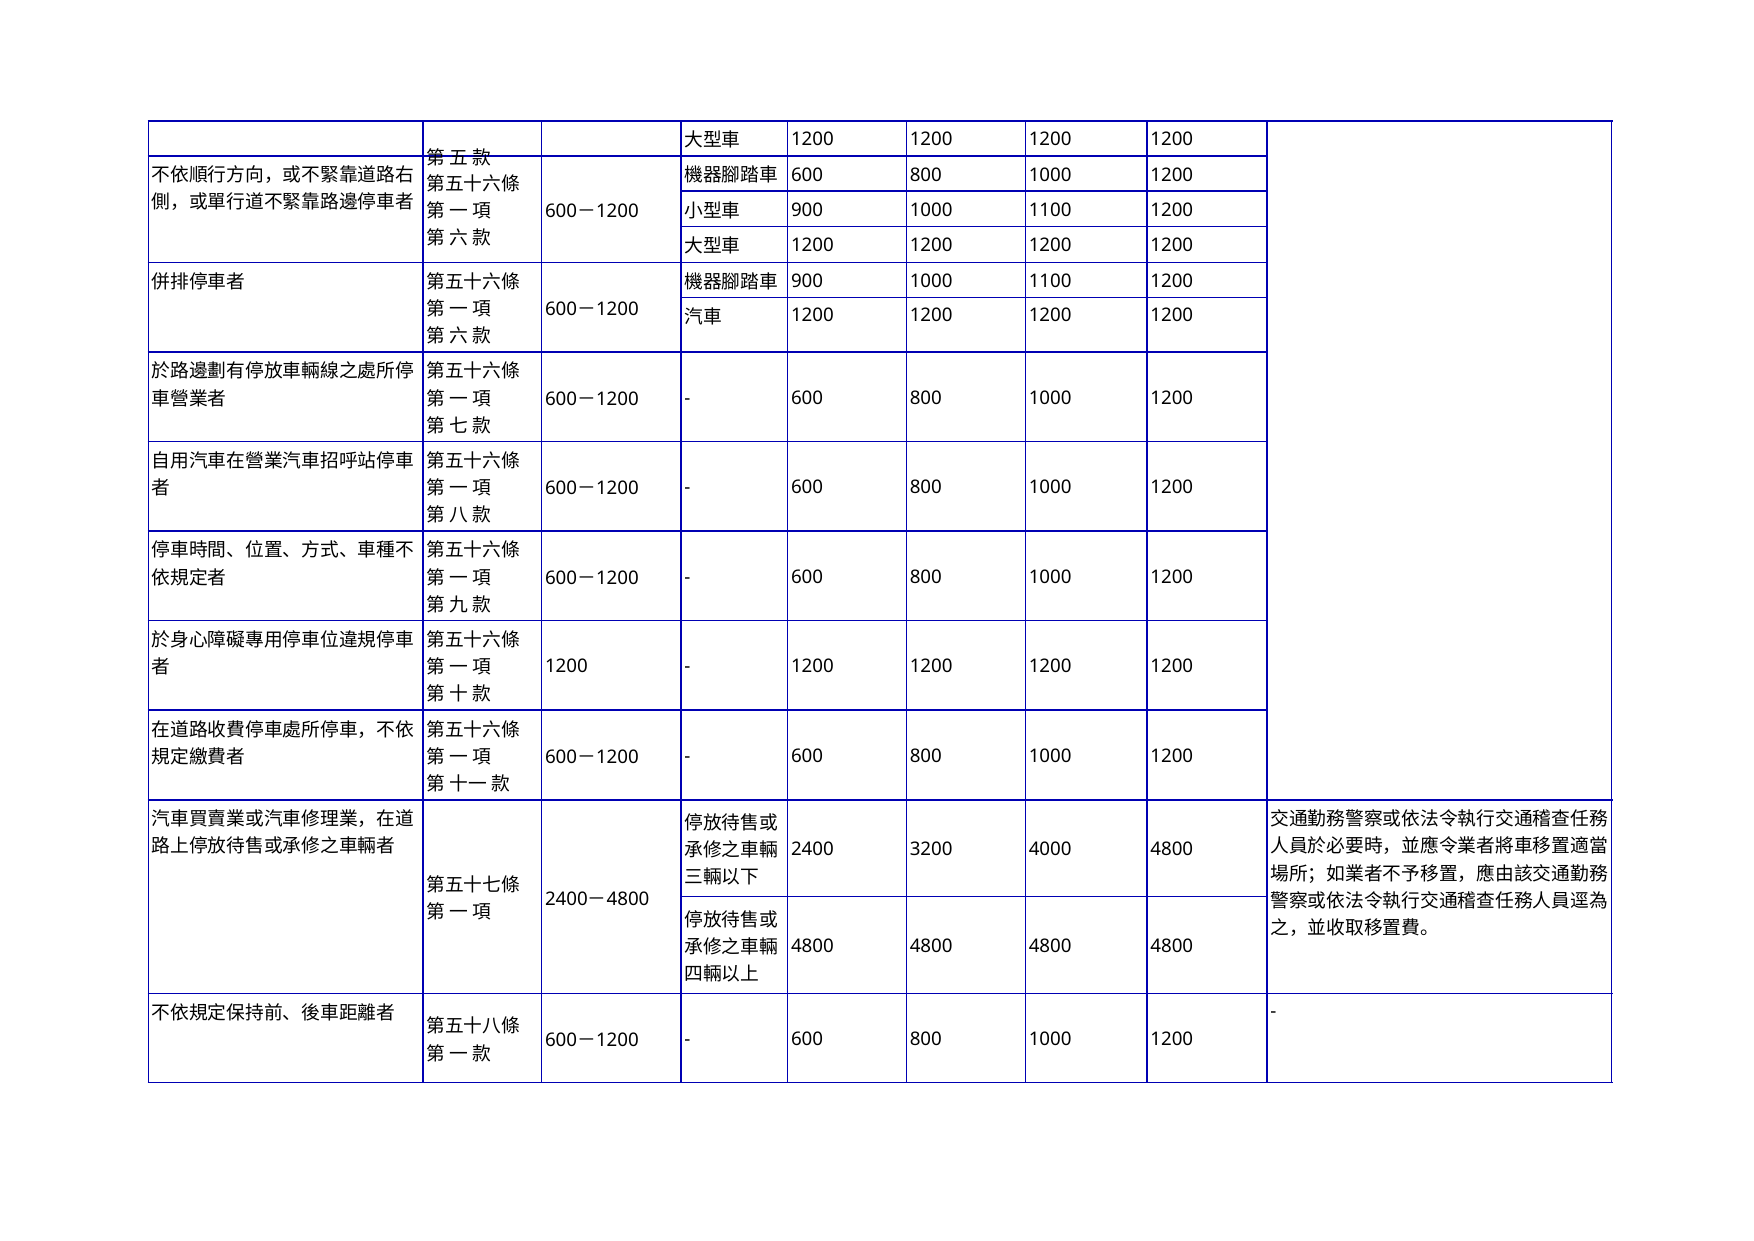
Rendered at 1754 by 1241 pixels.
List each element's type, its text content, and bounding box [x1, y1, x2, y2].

table_cell 停車時間、位置、方式、車種不依規定者 [149, 532, 422, 620]
table_cell - [682, 994, 787, 1082]
table_cell 1200 [1026, 621, 1146, 709]
table_cell 1200 [1148, 442, 1266, 530]
table_cell 600 [788, 442, 906, 530]
table_cell 2400 [788, 801, 906, 896]
table_cell 800 [907, 157, 1025, 190]
table_cell 800 [907, 353, 1025, 441]
table_cell 800 [907, 994, 1025, 1082]
table_cell 2400－4800 [542, 801, 680, 993]
table_cell 1200 [1148, 263, 1266, 297]
table_cell 1200 [1148, 122, 1266, 155]
table_cell 600－1200 [542, 353, 680, 441]
table_cell 1200 [1148, 298, 1266, 351]
table_cell 1200 [542, 621, 680, 709]
table_cell 1200 [1148, 621, 1266, 709]
table_cell 1200 [1148, 532, 1266, 620]
table_cell 600－1200 [542, 711, 680, 799]
table_cell 第五十六條 第 一 項 第 六 款 [424, 157, 541, 261]
table_cell 第五十六條 第 一 項 第 七 款 [424, 353, 541, 441]
table_cell - [682, 711, 787, 799]
table_cell 自用汽車在營業汽車招呼站停車者 [149, 442, 422, 530]
table_cell 900 [788, 192, 906, 226]
table_cell 600－1200 [542, 442, 680, 530]
table_cell 1200 [907, 621, 1025, 709]
table_cell 機器腳踏車 [682, 263, 787, 297]
table_cell 4800 [907, 897, 1025, 993]
table_cell - [682, 532, 787, 620]
table_cell 600 [788, 711, 906, 799]
table_cell 不依順行方向，或不緊靠道路右側，或單行道不緊靠路邊停車者 [149, 157, 422, 261]
table_cell - [682, 442, 787, 530]
table_cell 1200 [1148, 227, 1266, 261]
table_cell 1200 [907, 122, 1025, 155]
table_cell 800 [907, 532, 1025, 620]
table_cell 600－1200 [542, 994, 680, 1082]
table_cell 800 [907, 442, 1025, 530]
table_cell 600－1200 [542, 532, 680, 620]
table_cell 600 [788, 532, 906, 620]
table_cell 第五十六條 第 一 項 第 六 款 [424, 263, 541, 351]
table_cell 汽車買賣業或汽車修理業，在道路上停放待售或承修之車輛者 [149, 801, 422, 993]
table_cell 併排停車者 [149, 263, 422, 351]
table_cell 第五十六條 第 一 項 第 八 款 [424, 442, 541, 530]
table_cell 停放待售或承修之車輛三輛以下 [682, 801, 787, 896]
table_cell 第五十六條 第 一 項 第 十一 款 [424, 711, 541, 799]
table_cell 1000 [1026, 353, 1146, 441]
table_cell 4800 [788, 897, 906, 993]
table_cell 於身心障礙專用停車位違規停車者 [149, 621, 422, 709]
table_cell 1200 [788, 621, 906, 709]
table_cell 600－1200 [542, 263, 680, 351]
table_cell 1200 [1026, 227, 1146, 261]
table_cell - [682, 353, 787, 441]
table_cell 1000 [1026, 532, 1146, 620]
table_cell 1200 [788, 227, 906, 261]
table_cell 1000 [1026, 157, 1146, 190]
table_cell 4000 [1026, 801, 1146, 896]
table_cell 1200 [907, 298, 1025, 351]
table_cell 800 [907, 711, 1025, 799]
table_cell 1000 [1026, 442, 1146, 530]
table_cell 600 [788, 353, 906, 441]
table_cell 在道路收費停車處所停車，不依規定繳費者 [149, 711, 422, 799]
table_cell 1200 [1148, 157, 1266, 190]
table_cell 大型車 [682, 122, 787, 155]
table_cell 1100 [1026, 192, 1146, 226]
table_cell 1200 [788, 298, 906, 351]
table_cell 停放待售或承修之車輛四輛以上 [682, 897, 787, 993]
table_cell 600 [788, 994, 906, 1082]
table_cell 於路邊劃有停放車輛線之處所停車營業者 [149, 353, 422, 441]
table_cell 3200 [907, 801, 1025, 896]
table_cell 第五十六條 第 一 項 第 五 款 [424, 122, 541, 155]
table_cell 1200 [1026, 122, 1146, 155]
table_cell 4800 [1148, 801, 1266, 896]
table_cell 1000 [907, 192, 1025, 226]
table_cell 機器腳踏車 [682, 157, 787, 190]
table_cell 交通勤務警察或依法令執行交通稽查任務人員於必要時，並應令業者將車移置適當場所；如業者不予移置，應由該交通勤務警察或依法令執行交通稽查任務人員逕為之，並收取移置費。 [1268, 801, 1611, 993]
table_cell 大型車 [682, 227, 787, 261]
table_cell - [682, 621, 787, 709]
table_cell 1200 [1148, 353, 1266, 441]
table_cell 1000 [1026, 711, 1146, 799]
table_cell 汽車 [682, 298, 787, 351]
table_cell 900 [788, 263, 906, 297]
table_cell 1200 [1148, 994, 1266, 1082]
table_cell 1200 [1148, 711, 1266, 799]
table_cell 第五十六條 第 一 項 第 九 款 [424, 532, 541, 620]
table_cell 1000 [1026, 994, 1146, 1082]
table_cell 第五十七條 第 一 項 [424, 801, 541, 993]
table_cell [542, 122, 680, 155]
table_cell 1200 [907, 227, 1025, 261]
table_cell 1100 [1026, 263, 1146, 297]
table_cell 不依規定保持前、後車距離者 [149, 994, 422, 1082]
table_cell 小型車 [682, 192, 787, 226]
table_cell 第五十八條 第 一 款 [424, 994, 541, 1082]
table_cell 1200 [788, 122, 906, 155]
table_cell 1200 [1026, 298, 1146, 351]
table_cell 1000 [907, 263, 1025, 297]
table_cell 4800 [1026, 897, 1146, 993]
table_cell 1200 [1148, 192, 1266, 226]
table_cell 600 [788, 157, 906, 190]
table_cell 4800 [1148, 897, 1266, 993]
table_cell - [1268, 994, 1611, 1082]
table_cell 600－1200 [542, 157, 680, 261]
table_cell 第五十六條 第 一 項 第 十 款 [424, 621, 541, 709]
